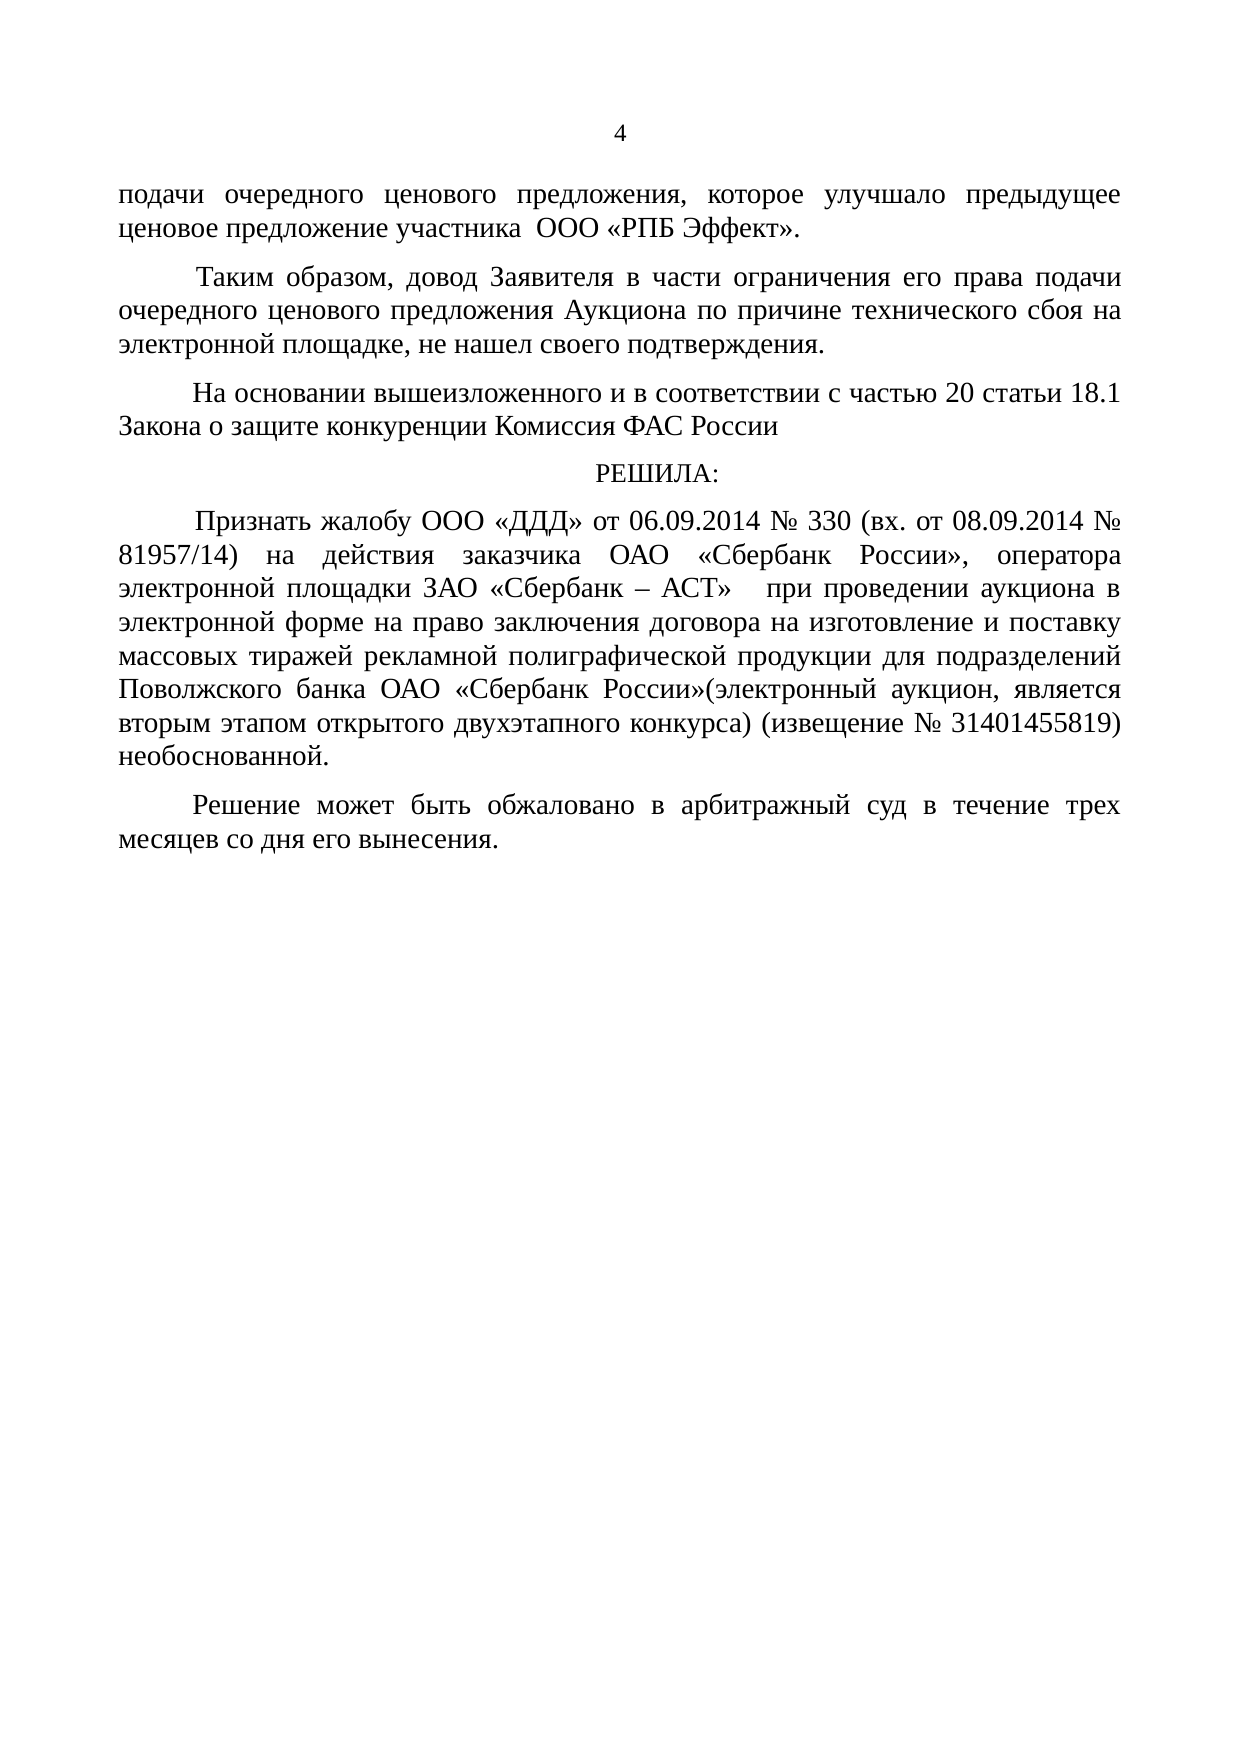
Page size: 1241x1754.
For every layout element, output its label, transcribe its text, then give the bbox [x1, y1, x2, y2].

text На основании вышеизложенного и в соответствии с частью 20 статьи 18.1 Закона о защите конкуренции Комиссия ФАС России [118, 375, 1122, 442]
text Таким образом, довод Заявителя в части ограничения его права подачи очередного ценового предложения Аукциона по причине технического сбоя на электронной площадке, не нашел своего подтверждения. [118, 259, 1122, 359]
text Признать жалобу ООО «ДДД» от 06.09.2014 № 330 (вх. от 08.09.2014 № 81957/14) на действия заказчика ОАО «Сбербанк России», оператора электронной площадки ЗАО «Сбербанк – АСТ» при проведении аукциона в электронной форме на право заключения договора на изготовление и поставку массовых тиражей рекламной полиграфической продукции для подразделений Поволжского банка ОАО «Сбербанк России»(электронный аукцион, является вторым этапом открытого двухэтапного конкурса) (извещение № 31401455819) необоснованной. [118, 503, 1122, 772]
text Решение может быть обжаловано в арбитражный суд в течение трех месяцев со дня его вынесения. [118, 787, 1122, 854]
text подачи очередного ценового предложения, которое улучшало предыдущее ценовое предложение участника ООО «РПБ Эффект». [118, 176, 1122, 243]
text РЕШИЛА: [118, 457, 1122, 488]
